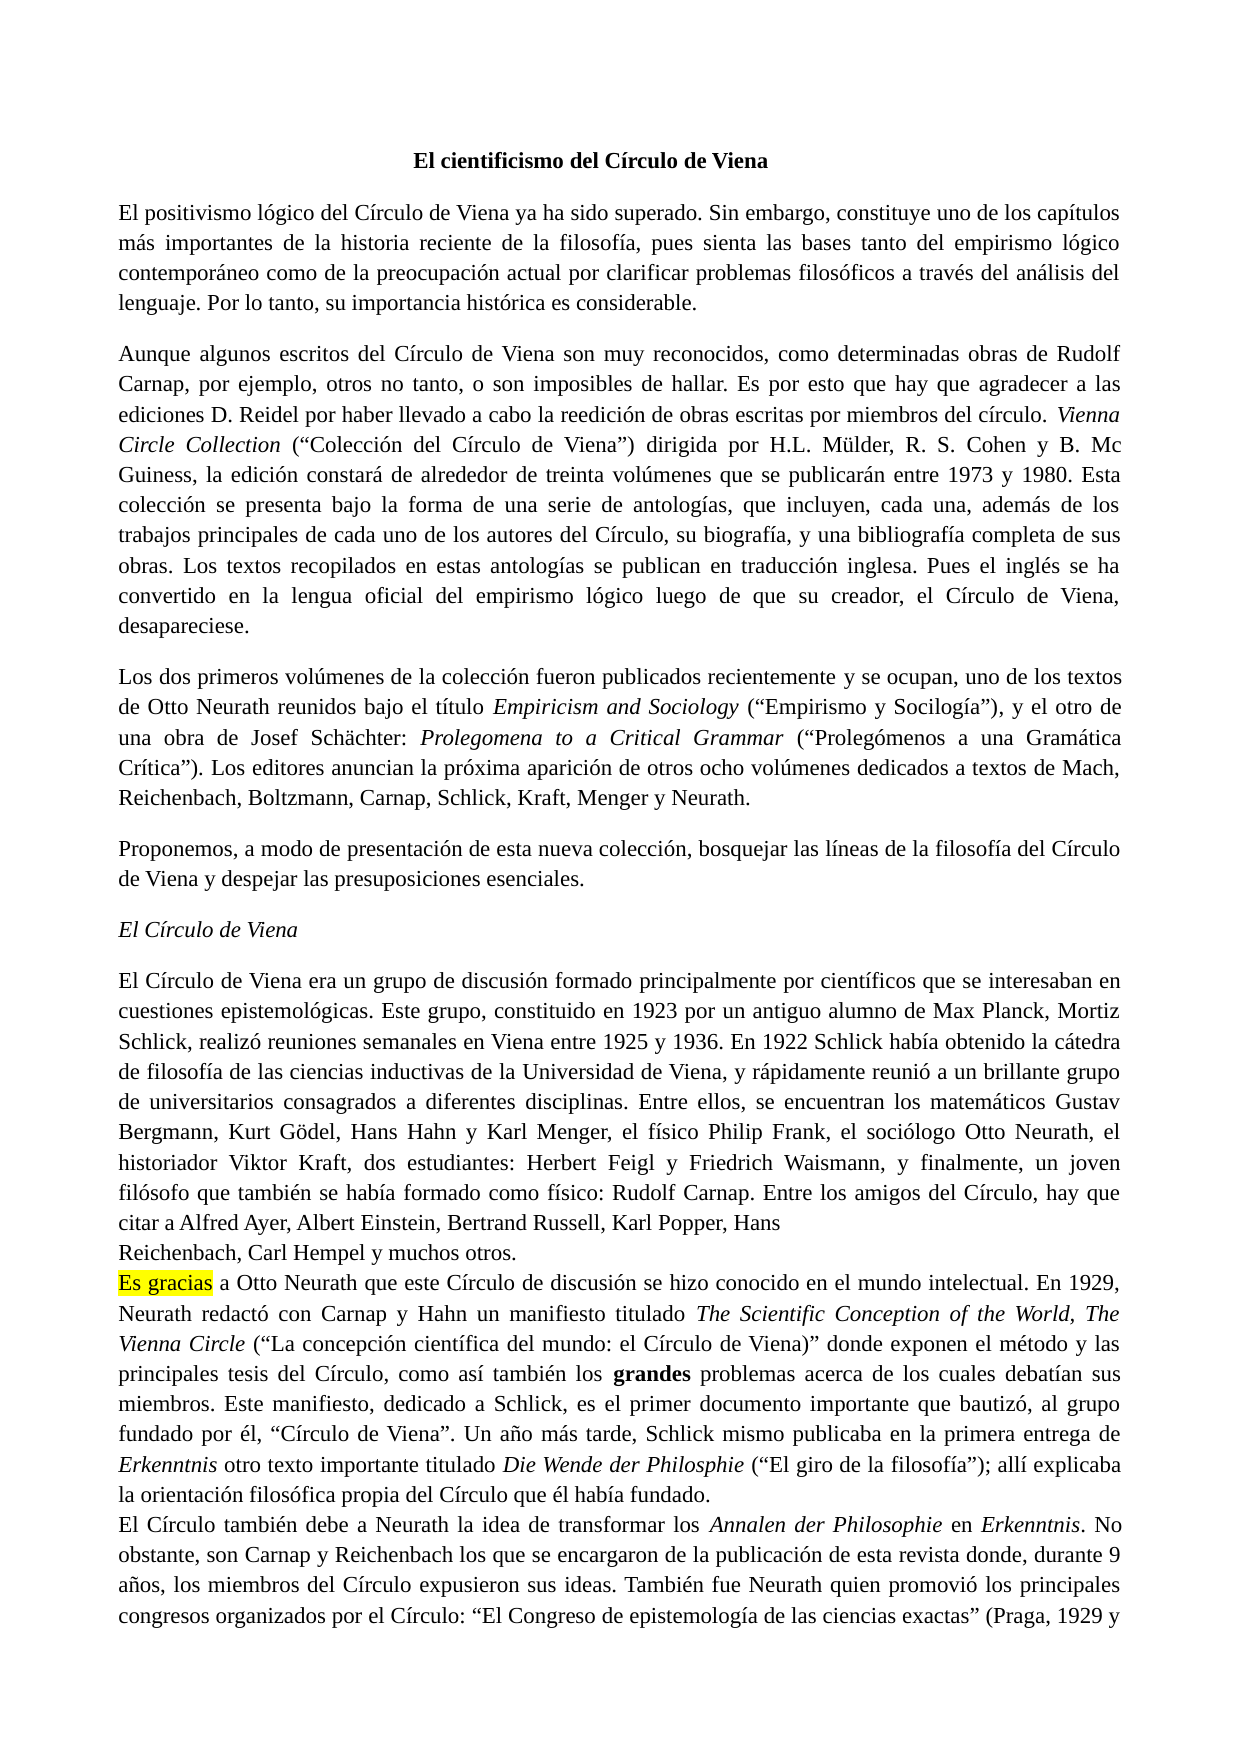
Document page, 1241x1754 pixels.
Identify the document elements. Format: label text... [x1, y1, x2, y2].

text El Círculo de Viena [118, 916, 1122, 943]
text Es gracias a Otto Neurath que este Círculo de discusión se hizo conocido en el mundo intelectual. En 1929, Neurath redactó con Carnap y Hahn un manifiesto titulado The Scientific Conception of the World, The Vienna Circle (“La concepción científica del mundo: el Círculo de Viena)” donde exponen el método y las principales tesis del Círculo, como así también los grandes problemas acerca de los cuales debatían sus miembros. Este manifiesto, dedicado a Schlick, es el primer documento importante que bautizó, al grupo fundado por él, “Círculo de Viena”. Un año más tarde, Schlick mismo publicaba en la primera entrega de Erkenntnis otro texto importante titulado Die Wende der Philosphie (“El giro de la filosofía”); allí explicaba la orientación filosófica propia del Círculo que él había fundado. [118, 1269, 1122, 1507]
text Proponemos, a modo de presentación de esta nueva colección, bosquejar las líneas de la filosofía del Círculo de Viena y despejar las presuposiciones esenciales. [118, 835, 1122, 892]
text El positivismo lógico del Círculo de Viena ya ha sido superado. Sin embargo, constituye uno de los capítulos más importantes de la historia reciente de la filosofía, pues sienta las bases tanto del empirismo lógico contemporáneo como de la preocupación actual por clarificar problemas filosóficos a través del análisis del lenguaje. Por lo tanto, su importancia histórica es considerable. [118, 199, 1122, 316]
text El Círculo de Viena era un grupo de discusión formado principalmente por científicos que se interesaban en cuestiones epistemológicas. Este grupo, constituido en 1923 por un antiguo alumno de Max Planck, Mortiz Schlick, realizó reuniones semanales en Viena entre 1925 y 1936. En 1922 Schlick había obtenido la cátedra de filosofía de las ciencias inductivas de la Universidad de Viena, y rápidamente reunió a un brillante grupo de universitarios consagrados a diferentes disciplinas. Entre ellos, se encuentran los matemáticos Gustav Bergmann, Kurt Gödel, Hans Hahn y Karl Menger, el físico Philip Frank, el sociólogo Otto Neurath, el historiador Viktor Kraft, dos estudiantes: Herbert Feigl y Friedrich Waismann, y finalmente, un joven filósofo que también se había formado como físico: Rudolf Carnap. Entre los amigos del Círculo, hay que citar a Alfred Ayer, Albert Einstein, Bertrand Russell, Karl Popper, Hans [118, 967, 1122, 1235]
text Los dos primeros volúmenes de la colección fueron publicados recientemente y se ocupan, uno de los textos de Otto Neurath reunidos bajo el título Empiricism and Sociology (“Empirismo y Socilogía”), y el otro de una obra de Josef Schächter: Prolegomena to a Critical Grammar (“Prolegómenos a una Gramática Crítica”). Los editores anuncian la próxima aparición de otros ocho volúmenes dedicados a textos de Mach, Reichenbach, Boltzmann, Carnap, Schlick, Kraft, Menger y Neurath. [118, 663, 1122, 810]
text Reichenbach, Carl Hempel y muchos otros. [118, 1239, 1122, 1266]
text Aunque algunos escritos del Círculo de Viena son muy reconocidos, como determinadas obras de Rudolf Carnap, por ejemplo, otros no tanto, o son imposibles de hallar. Es por esto que hay que agradecer a las ediciones D. Reidel por haber llevado a cabo la reedición de obras escritas por miembros del círculo. Vienna Circle Collection (“Colección del Círculo de Viena”) dirigida por H.L. Mülder, R. S. Cohen y B. Mc Guiness, la edición constará de alrededor de treinta volúmenes que se publicarán entre 1973 y 1980. Esta colección se presenta bajo la forma de una serie de antologías, que incluyen, cada una, además de los trabajos principales de cada uno de los autores del Círculo, su biografía, y una bibliografía completa de sus obras. Los textos recopilados en estas antologías se publican en traducción inglesa. Pues el inglés se ha convertido en la lengua oficial del empirismo lógico luego de que su creador, el Círculo de Viena, desapareciese. [118, 340, 1122, 638]
text El Círculo también debe a Neurath la idea de transformar los Annalen der Philosophie en Erkenntnis. No obstante, son Carnap y Reichenbach los que se encargaron de la publicación de esta revista donde, durante 9 años, los miembros del Círculo expusieron sus ideas. También fue Neurath quien promovió los principales congresos organizados por el Círculo: “El Congreso de epistemología de las ciencias exactas” (Praga, 1929 y [118, 1511, 1122, 1628]
text El cientificismo del Círculo de Viena [118, 148, 1122, 174]
